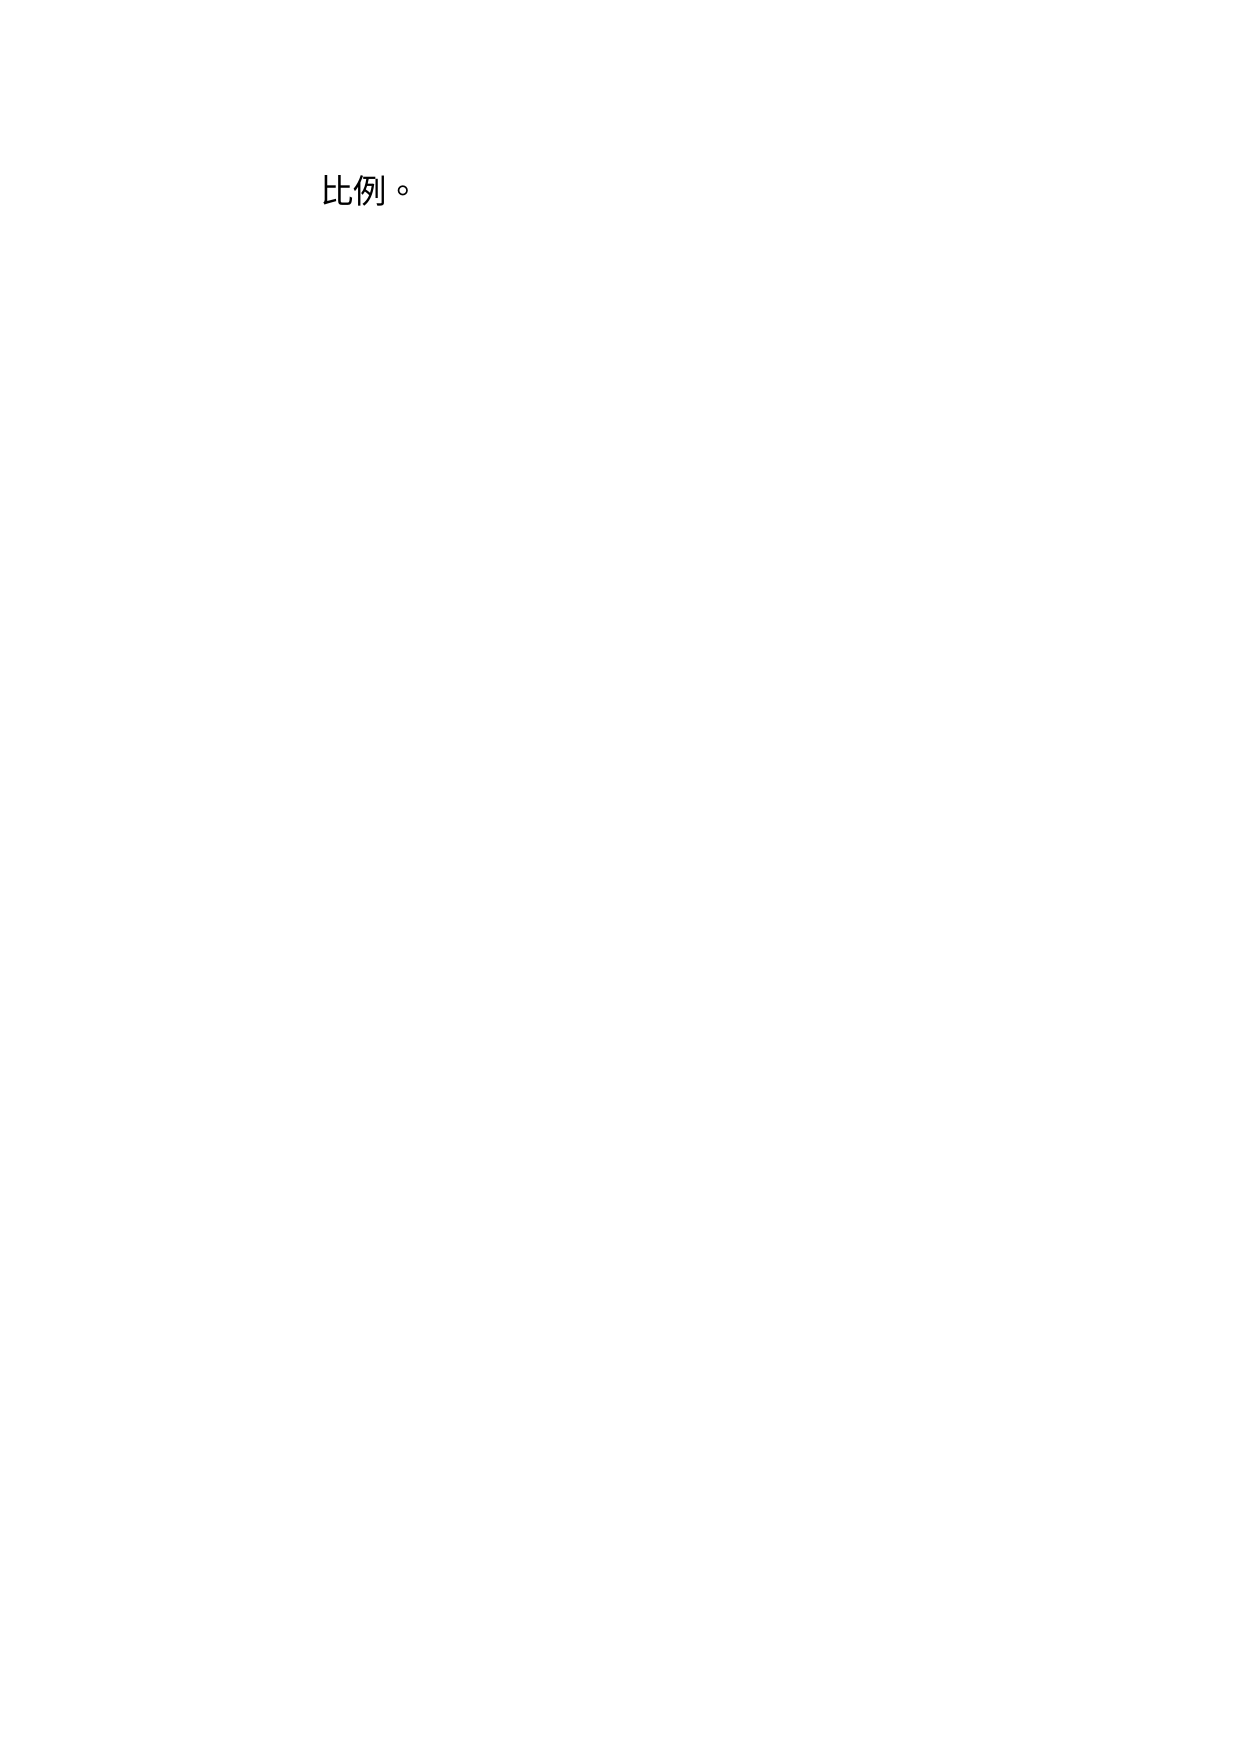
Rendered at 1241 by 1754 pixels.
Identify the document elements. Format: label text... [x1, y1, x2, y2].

list 上述「提撥比例」公式將依不同水資源開發計畫使用林地面積及其工程費而有不同之提撥比例。 [253, 164, 1053, 213]
